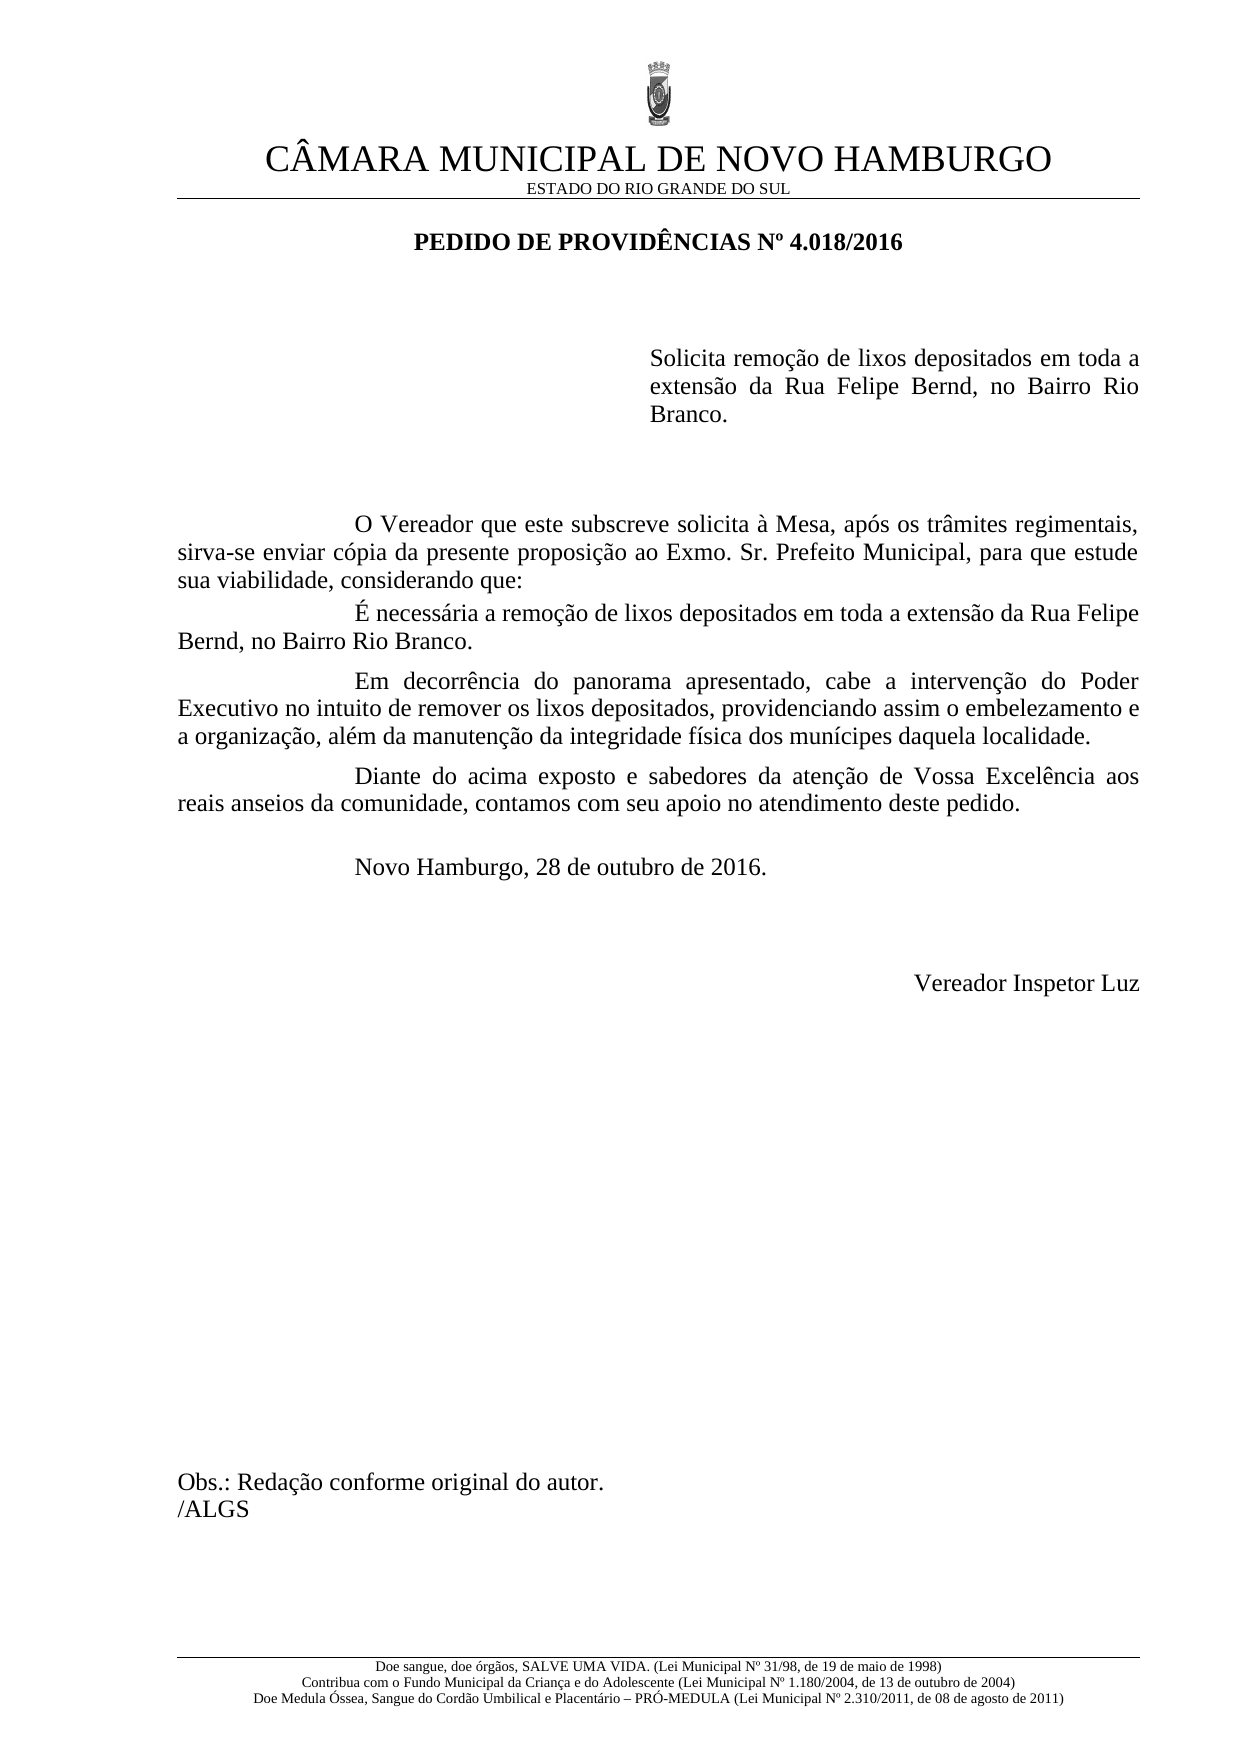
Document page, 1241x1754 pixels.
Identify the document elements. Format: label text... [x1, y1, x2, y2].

text Novo Hamburgo, 28 de outubro de 2016. [177, 853, 1140, 880]
text PEDIDO DE PROVIDÊNCIAS Nº 4.018/2016 [177, 228, 1140, 256]
text Em decorrência do panorama apresentado, cabe a intervenção do Poder Executivo no intuito de remover os lixos depositados, providenciando assim o embelezamento e a organização, além da manutenção da integridade física dos munícipes daquela localidade. [177, 667, 1140, 750]
text O Vereador que este subscreve solicita à Mesa, após os trâmites regimentais, sirva-se enviar cópia da presente proposição ao Exmo. Sr. Prefeito Municipal, para que estude sua viabilidade, considerando que: [177, 510, 1140, 593]
text Obs.: Redação conforme original do autor. [177, 1468, 1140, 1495]
text É necessária a remoção de lixos depositados em toda a extensão da Rua Felipe Bernd, no Bairro Rio Branco. [177, 599, 1140, 655]
text Vereador Inspetor Luz [177, 969, 1140, 997]
text Diante do acima exposto e sabedores da atenção de Vossa Excelência aos reais anseios da comunidade, contamos com seu apoio no atendimento deste pedido. [177, 762, 1140, 817]
text Solicita remoção de lixos depositados em toda a extensão da Rua Felipe Bernd, no Bairro Rio Branco. [649, 344, 1140, 428]
text /ALGS [177, 1495, 1140, 1523]
